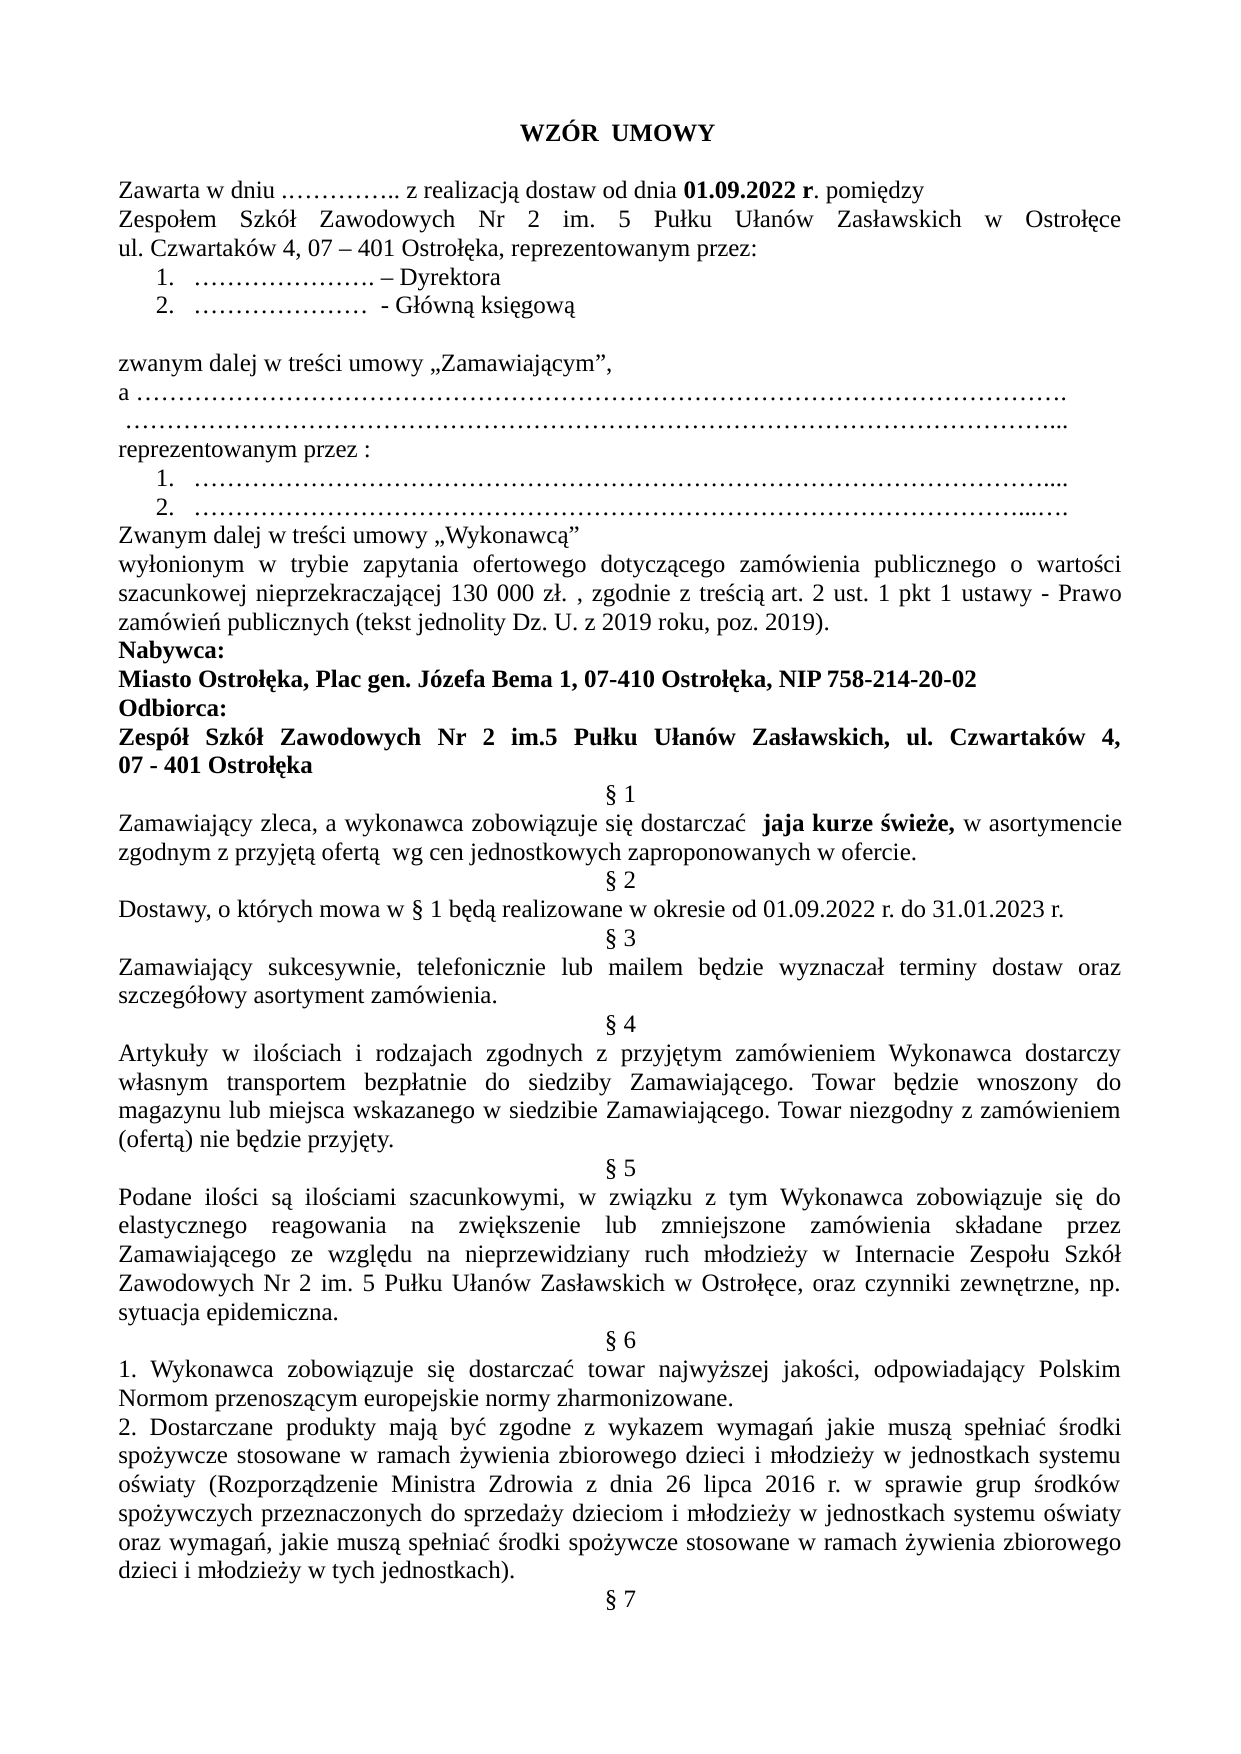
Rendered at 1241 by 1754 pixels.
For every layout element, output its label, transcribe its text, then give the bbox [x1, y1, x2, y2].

text Podane ilości są ilościami szacunkowymi, w związku z tym Wykonawca zobowiązuje się do elastycznego reagowania na zwiększenie lub zmniejszone zamówienia składane przez Zamawiającego ze względu na nieprzewidziany ruch młodzieży w Internacie Zespołu Szkół Zawodowych Nr 2 im. 5 Pułku Ułanów Zasławskich w Ostrołęce, oraz czynniki zewnętrzne, np. sytuacja epidemiczna. [118, 1182, 1122, 1326]
list …………………. – Dyrektora [156, 262, 1122, 291]
text wyłonionym w trybie zapytania ofertowego dotyczącego zamówienia publicznego o wartości szacunkowej nieprzekraczającej 130 000 zł. , zgodnie z treścią art. 2 ust. 1 pkt 1 ustawy - Prawo zamówień publicznych (tekst jednolity Dz. U. z 2019 roku, poz. 2019). [118, 549, 1122, 636]
list ………………… - Główną księgową [156, 291, 1122, 319]
text Zwanym dalej w treści umowy „Wykonawcą” [118, 521, 1122, 549]
list ………………………………………………………………………………………….... [156, 463, 1122, 492]
text WZÓR UMOWY [118, 118, 1122, 147]
text Zespół Szkół Zawodowych Nr 2 im.5 Pułku Ułanów Zasławskich, ul. Czwartaków 4, 07 - 401 Ostrołęka [118, 722, 1122, 779]
text § 3 [118, 923, 1122, 952]
text § 6 [118, 1326, 1122, 1354]
text § 7 [118, 1584, 1122, 1613]
text § 1 [118, 779, 1122, 808]
text a …………………………………………………………………………………………………. [118, 377, 1122, 406]
text Artykuły w ilościach i rodzajach zgodnych z przyjętym zamówieniem Wykonawca dostarczy własnym transportem bezpłatnie do siedziby Zamawiającego. Towar będzie wnoszony do magazynu lub miejsca wskazanego w siedzibie Zamawiającego. Towar niezgodny z zamówieniem (ofertą) nie będzie przyjęty. [118, 1038, 1122, 1153]
text Zawarta w dniu .………….. z realizacją dostaw od dnia 01.09.2022 r. pomiędzy [118, 176, 1122, 204]
list ………………………………………………………………………………………...…. [156, 492, 1122, 521]
text Miasto Ostrołęka, Plac gen. Józefa Bema 1, 07-410 Ostrołęka, NIP 758-214-20-02 [118, 664, 1122, 693]
text 1. Wykonawca zobowiązuje się dostarczać towar najwyższej jakości, odpowiadający Polskim Normom przenoszącym europejskie normy zharmonizowane. [118, 1354, 1122, 1412]
text 2. Dostarczane produkty mają być zgodne z wykazem wymagań jakie muszą spełniać środki spożywcze stosowane w ramach żywienia zbiorowego dzieci i młodzieży w jednostkach systemu oświaty (Rozporządzenie Ministra Zdrowia z dnia 26 lipca 2016 r. w sprawie grup środków spożywczych przeznaczonych do sprzedaży dzieciom i młodzieży w jednostkach systemu oświaty oraz wymagań, jakie muszą spełniać środki spożywcze stosowane w ramach żywienia zbiorowego dzieci i młodzieży w tych jednostkach). [118, 1412, 1122, 1584]
text …………………………………………………………………………………………………... [118, 406, 1122, 434]
text Dostawy, o których mowa w § 1 będą realizowane w okresie od 01.09.2022 r. do 31.01.2023 r. [118, 894, 1122, 923]
text § 2 [118, 866, 1122, 894]
text § 4 [118, 1009, 1122, 1038]
text zwanym dalej w treści umowy „Zamawiającym”, [118, 348, 1122, 377]
text Odbiorca: [118, 693, 1122, 722]
text Zamawiający sukcesywnie, telefonicznie lub mailem będzie wyznaczał terminy dostaw oraz szczegółowy asortyment zamówienia. [118, 952, 1122, 1009]
text reprezentowanym przez : [118, 434, 1122, 463]
text Zespołem Szkół Zawodowych Nr 2 im. 5 Pułku Ułanów Zasławskich w Ostrołęce ul. Czwartaków 4, 07 – 401 Ostrołęka, reprezentowanym przez: [118, 204, 1122, 262]
text Zamawiający zleca, a wykonawca zobowiązuje się dostarczać jaja kurze świeże, w asortymencie zgodnym z przyjętą ofertą wg cen jednostkowych zaproponowanych w ofercie. [118, 808, 1122, 866]
text Nabywca: [118, 636, 1122, 664]
text § 5 [118, 1153, 1122, 1182]
